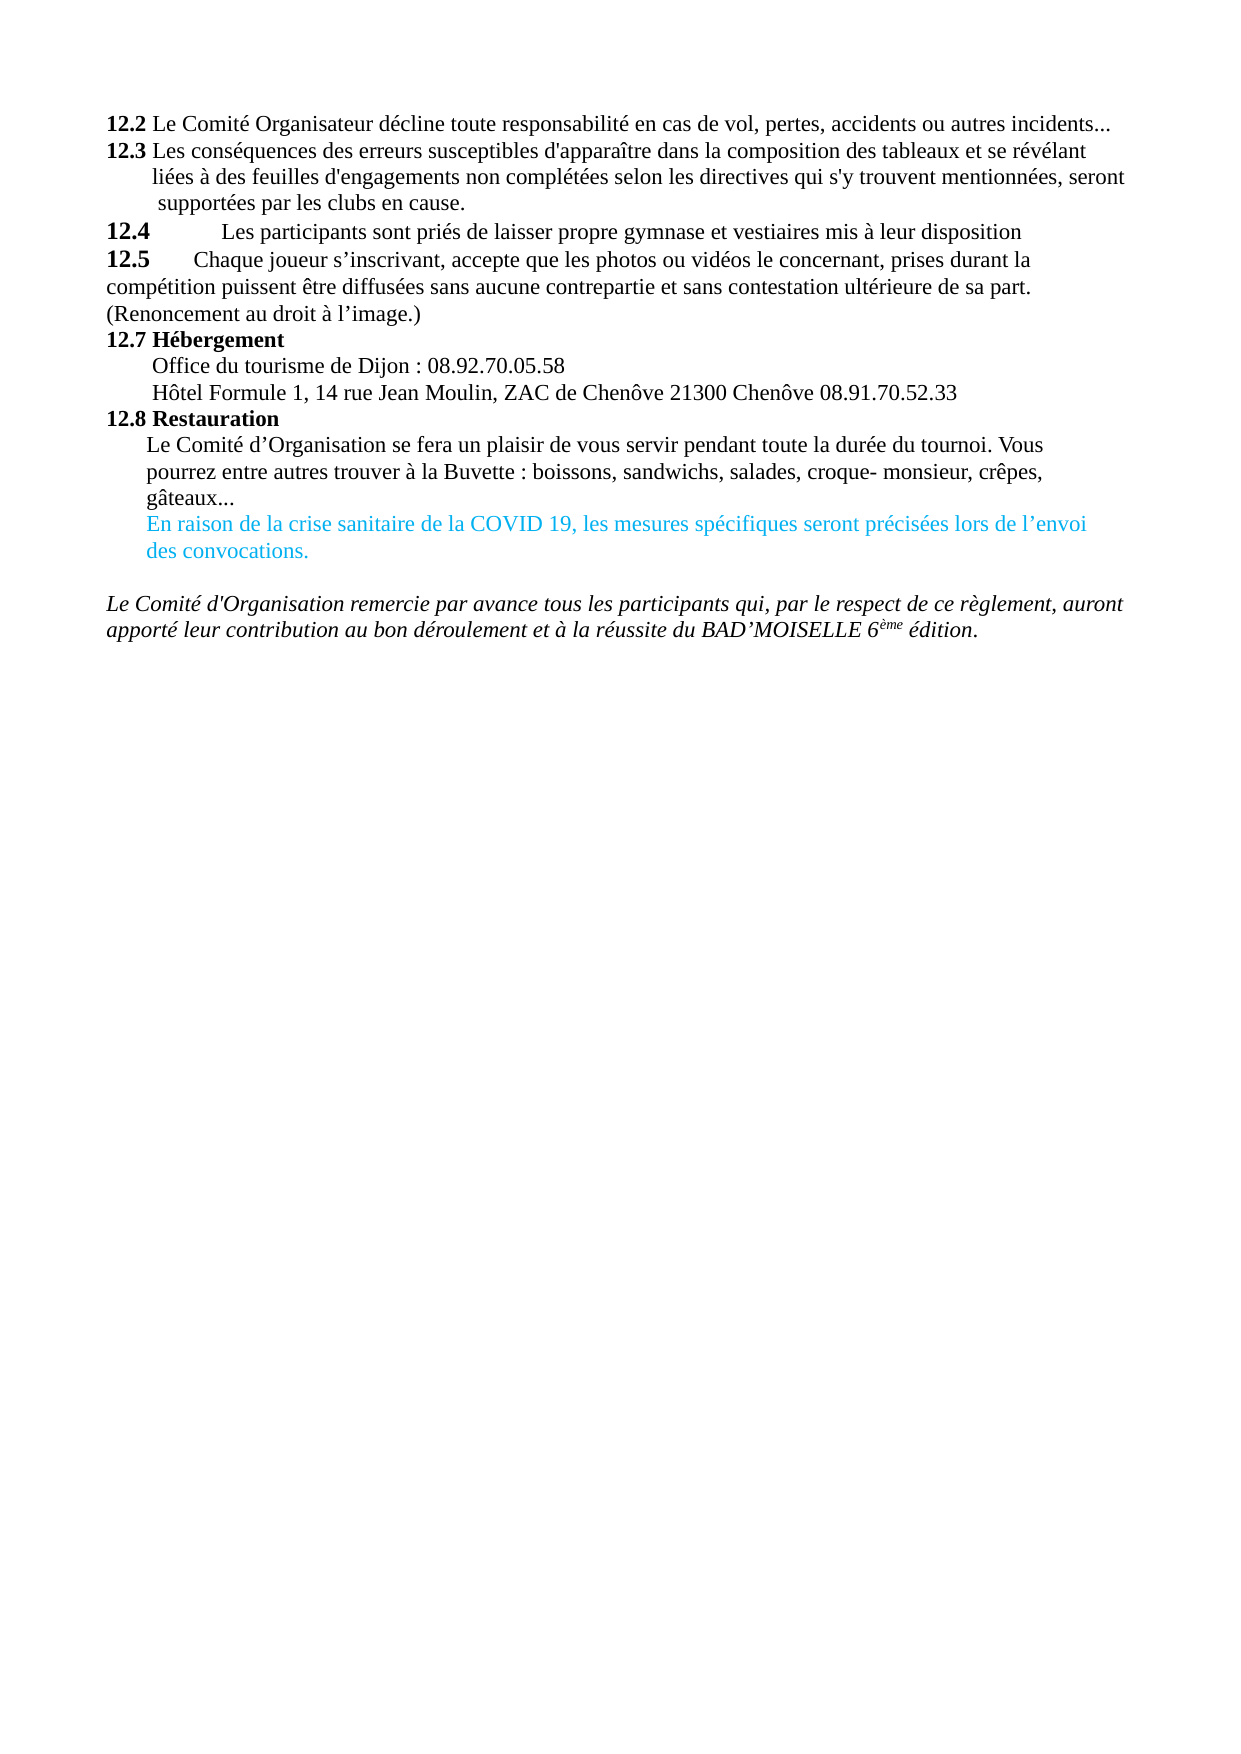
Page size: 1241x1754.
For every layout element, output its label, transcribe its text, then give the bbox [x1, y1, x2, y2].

subtitle 12.8 Restauration [106, 405, 1134, 431]
list En raison de la crise sanitaire de la COVID 19, les mesures spécifiques seront précisées lors de l’envoi des convocations. [146, 511, 1118, 563]
text Hôtel Formule 1, 14 rue Jean Moulin, ZAC de Chenôve 21300 Chenôve 08.91.70.52.33 [106, 379, 1134, 405]
text liées à des feuilles d'engagements non complétées selon les directives qui s'y trouvent mentionnées, seront [106, 163, 1134, 189]
list Chaque joueur s’inscrivant, accepte que les photos ou vidéos le concernant, prises durant la compétition puissent être diffusées sans aucune contrepartie et sans contestation ultérieure de sa part. (Renoncement au droit à l’image.) [106, 244, 1108, 326]
list Le Comité d’Organisation se fera un plaisir de vous servir pendant toute la durée du tournoi. Vous pourrez entre autres trouver à la Buvette : boissons, sandwichs, salades, croque- monsieur, crêpes, gâteaux... [146, 431, 1118, 511]
list Les participants sont priés de laisser propre gymnase et vestiaires mis à leur disposition [106, 216, 1134, 244]
text 12.2 Le Comité Organisateur décline toute responsabilité en cas de vol, pertes, accidents ou autres incidents... 12.3 Les conséquences des erreurs susceptibles d'apparaître dans la composition des tableaux et se révélant [106, 110, 1134, 163]
subtitle 12.7 Hébergement [106, 326, 1134, 352]
text Office du tourisme de Dijon : 08.92.70.05.58 [106, 352, 1134, 379]
text supportées par les clubs en cause. [106, 189, 1134, 216]
text Le Comité d'Organisation remercie par avance tous les participants qui, par le respect de ce règlement, auront apporté leur contribution au bon déroulement et à la réussite du BAD’MOISELLE 6ème édition. [106, 589, 1134, 642]
